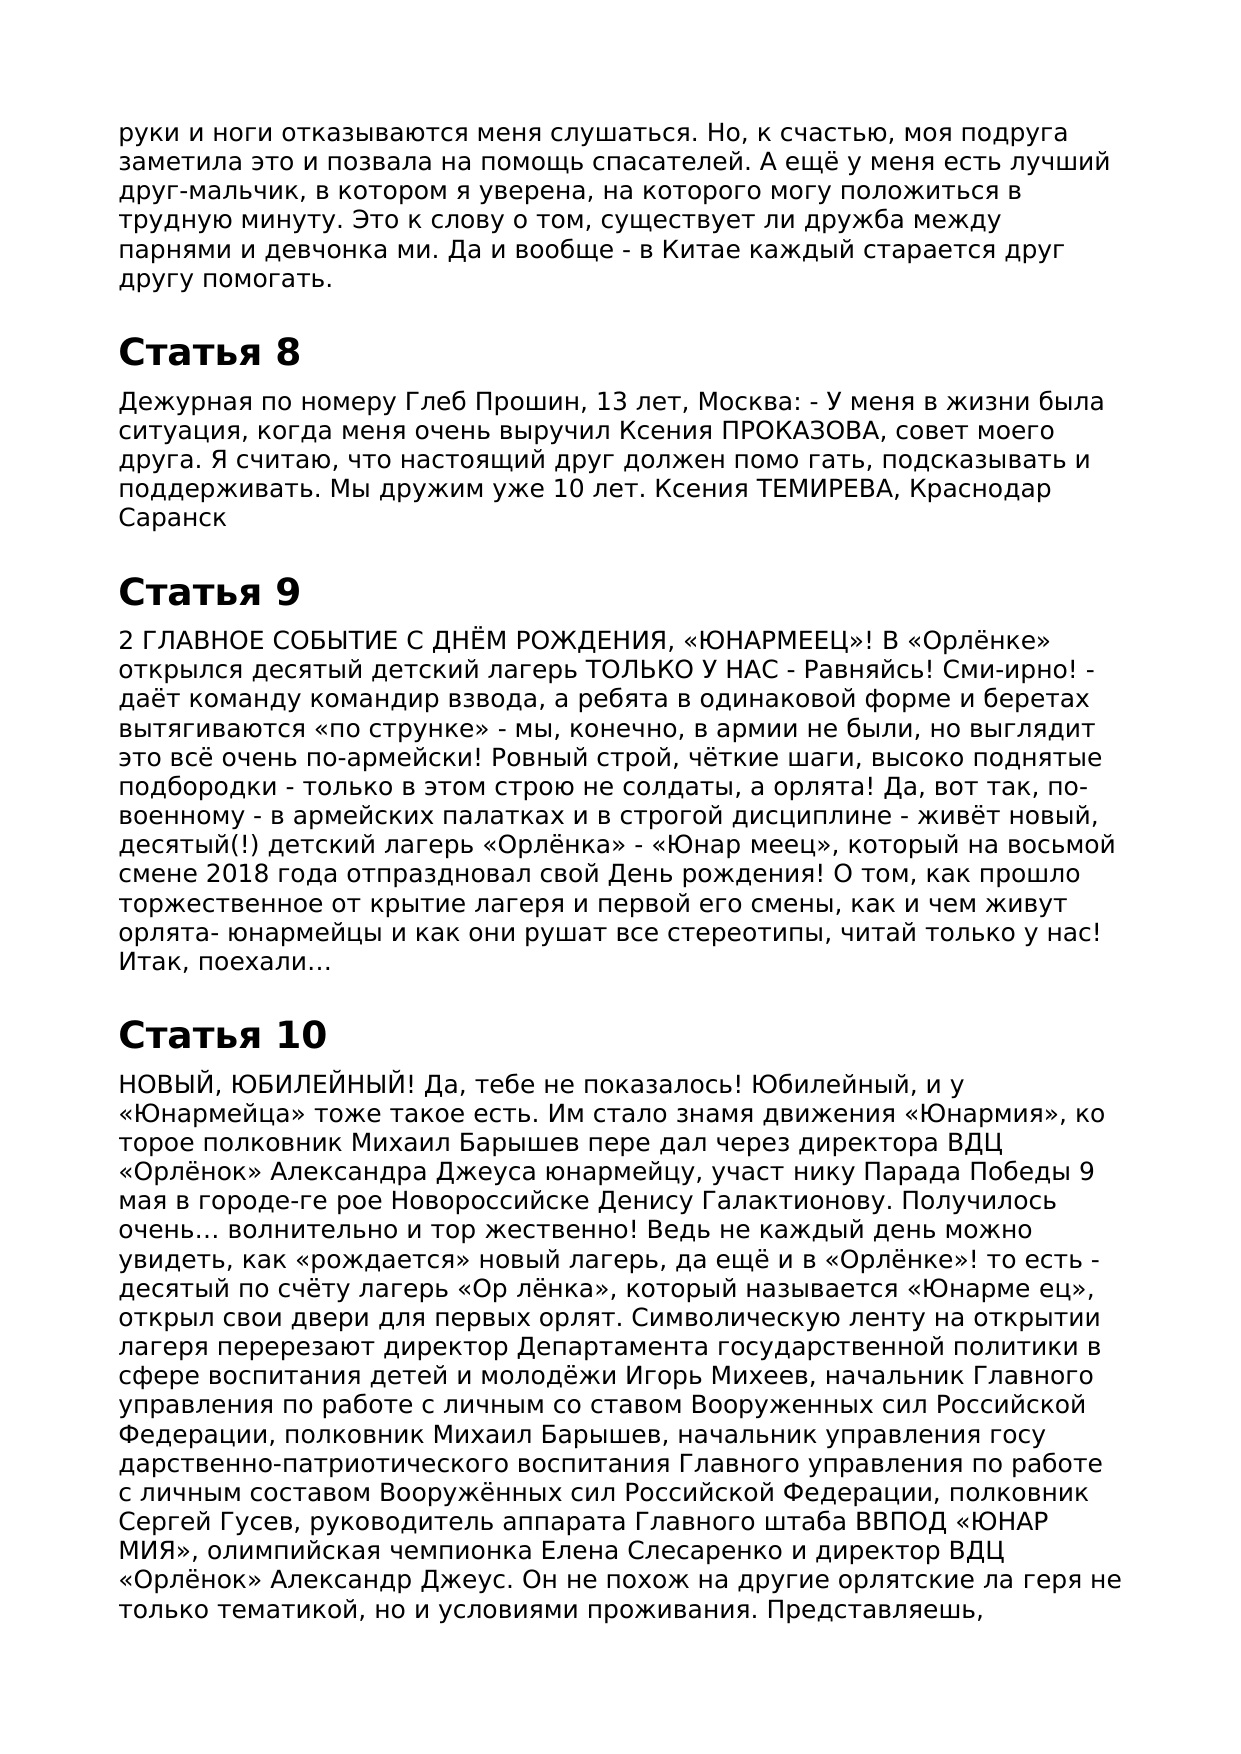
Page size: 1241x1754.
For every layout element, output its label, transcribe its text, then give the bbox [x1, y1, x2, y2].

text руки и ноги отказываются меня слушаться. Но, к счастью, моя подруга заметила это и позвала на помощь спасателей. А ещё у меня есть лучший друг-мальчик, в котором я уверена, на которого могу положиться в трудную минуту. Это к слову о том, существует ли дружба между парнями и девчонка­ ми. Да и вообще - в Китае каждый старается друг другу помогать. [118, 118, 1122, 293]
text Дежурная по номеру Глеб Прошин, 13 лет, Москва: - У меня в жизни была ситуация, когда меня очень выручил Ксения ПРОКАЗОВА, совет моего друга. Я считаю, что настоящий друг должен помо­ гать, подсказывать и поддерживать. Мы дружим уже 10 лет. Ксения ТЕМИРЕВА, Краснодар Саранск [118, 387, 1122, 533]
subtitle Статья 8 [118, 331, 1122, 374]
subtitle Статья 9 [118, 570, 1122, 614]
text НОВЫЙ, ЮБИЛЕЙНЫЙ! Да, тебе не показалось! Юбилейный, и у «Юнармейца» тоже такое есть. Им стало знамя движения «Юнармия», ко­ торое полковник Михаил Барышев пере­ дал через директора ВДЦ «Орлёнок» Александра Джеуса юнармейцу, участ­ нику Парада Победы 9 мая в городе-ге­ рое Новороссийске Денису Галактионову. Получилось очень… волнительно и тор­ жественно! Ведь не каждый день можно увидеть, как «рождается» новый лагерь, да ещё и в «Орлёнке»! то есть - десятый по счёту лагерь «Ор­ лёнка», который называется «Юнарме­ ец», открыл свои двери для первых орлят. Символическую ленту на открытии лагеря перерезают директор Департамента государственной политики в сфере воспитания детей и молодёжи Игорь Михеев, начальник Главного управления по работе с личным со­ ставом Вооруженных сил Российской Федерации, полковник Михаил Барышев, начальник управления госу­ дарственно-патриотического воспитания Главного управления по работе с личным составом Вооружённых сил Российской Федерации, полковник Сергей Гусев, руководитель аппарата Главного штаба ВВПОД «ЮНАР­ МИЯ», олимпийская чемпионка Елена Слесаренко и директор ВДЦ «Орлёнок» Александр Джеус. Он не похож на другие орлятские ла­ геря не только тематикой, но и условиями проживания. Представляешь, [118, 1070, 1122, 1624]
text 2 ГЛАВНОЕ СОБЫТИЕ С ДНЁМ РОЖДЕНИЯ, «ЮНАРМЕЕЦ»! В «Орлёнке» открылся десятый детский лагерь ТОЛЬКО У НАС - Равняйсь! Сми-ирно! - даёт команду командир взвода, а ребята в одинаковой форме и беретах вытягиваются «по струнке» - мы, конечно, в армии не были, но выглядит это всё очень по-армейски! Ровный строй, чёткие шаги, высоко поднятые подбородки - только в этом строю не солдаты, а орлята! Да, вот так, по- военному - в армейских палатках и в строгой дисциплине - живёт новый, десятый(!) детский лагерь «Орлёнка» - «Юнар­ меец», который на восьмой смене 2018 года отпраздновал свой День рождения! О том, как прошло торжественное от­ крытие лагеря и первой его смены, как и чем живут орлята- юнармейцы и как они рушат все стереотипы, читай только у нас! Итак, поехали… [118, 626, 1122, 976]
subtitle Статья 10 [118, 1014, 1122, 1057]
